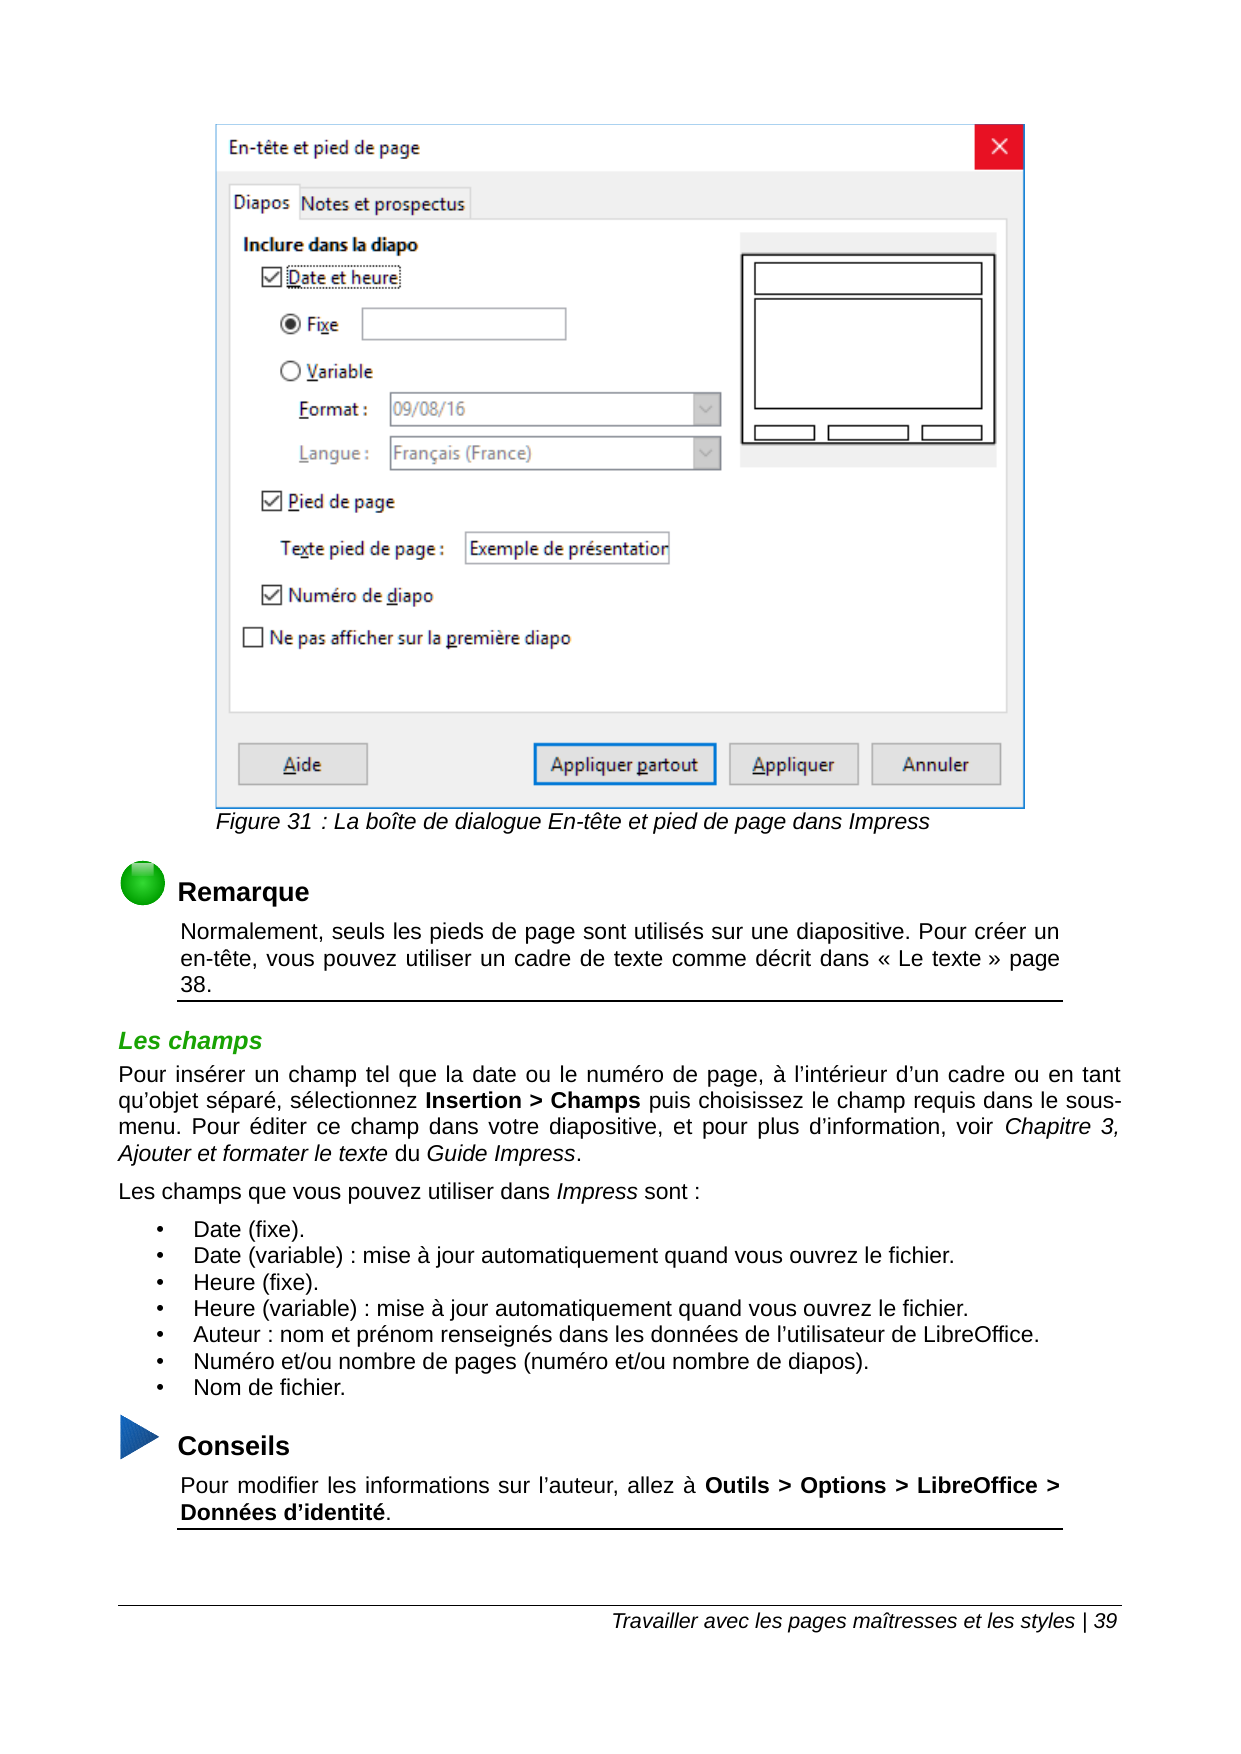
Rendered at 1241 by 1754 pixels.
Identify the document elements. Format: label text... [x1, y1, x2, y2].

list Numéro et/ou nombre de pages (numéro et/ou nombre de diapos). [156, 1348, 1122, 1374]
text Figure 31 : La boîte de dialogue En-tête et pied de page dans Impress [216, 809, 1025, 835]
text Pour insérer un champ tel que la date ou le numéro de page, à l’intérieur d’un cadre ou en tant qu’objet séparé, sélectionnez Insertion > Champs puis choisissez le champ requis dans le sous-menu. Pour éditer ce champ dans votre diapositive, et pour plus d’information, voir Chapitre 3, Ajouter et formater le texte du Guide Impress. [118, 1061, 1122, 1166]
text Les champs que vous pouvez utiliser dans Impress sont : [118, 1178, 1122, 1204]
subtitle Les champs [118, 1026, 1122, 1055]
list Date (variable) : mise à jour automatiquement quand vous ouvrez le fichier. [156, 1242, 1122, 1269]
subtitle Remarque [118, 858, 1122, 908]
subtitle Conseils [118, 1412, 1122, 1462]
list Heure (variable) : mise à jour automatiquement quand vous ouvrez le fichier. [156, 1295, 1122, 1321]
picture [215, 124, 1025, 809]
list Heure (fixe). [156, 1269, 1122, 1295]
text Normalement, seuls les pieds de page sont utilisés sur une diapositive. Pour créer un en-tête, vous pouvez utiliser un cadre de texte comme décrit dans « Le texte » page 38. [177, 915, 1063, 1000]
text Pour modifier les informations sur l’auteur, allez à Outils > Options > LibreOffice > Données d’identité. [177, 1469, 1063, 1528]
list Nom de fichier. [156, 1374, 1122, 1400]
list Date (fixe). [156, 1216, 1122, 1242]
list Auteur : nom et prénom renseignés dans les données de l’utilisateur de LibreOffice. [156, 1321, 1122, 1348]
